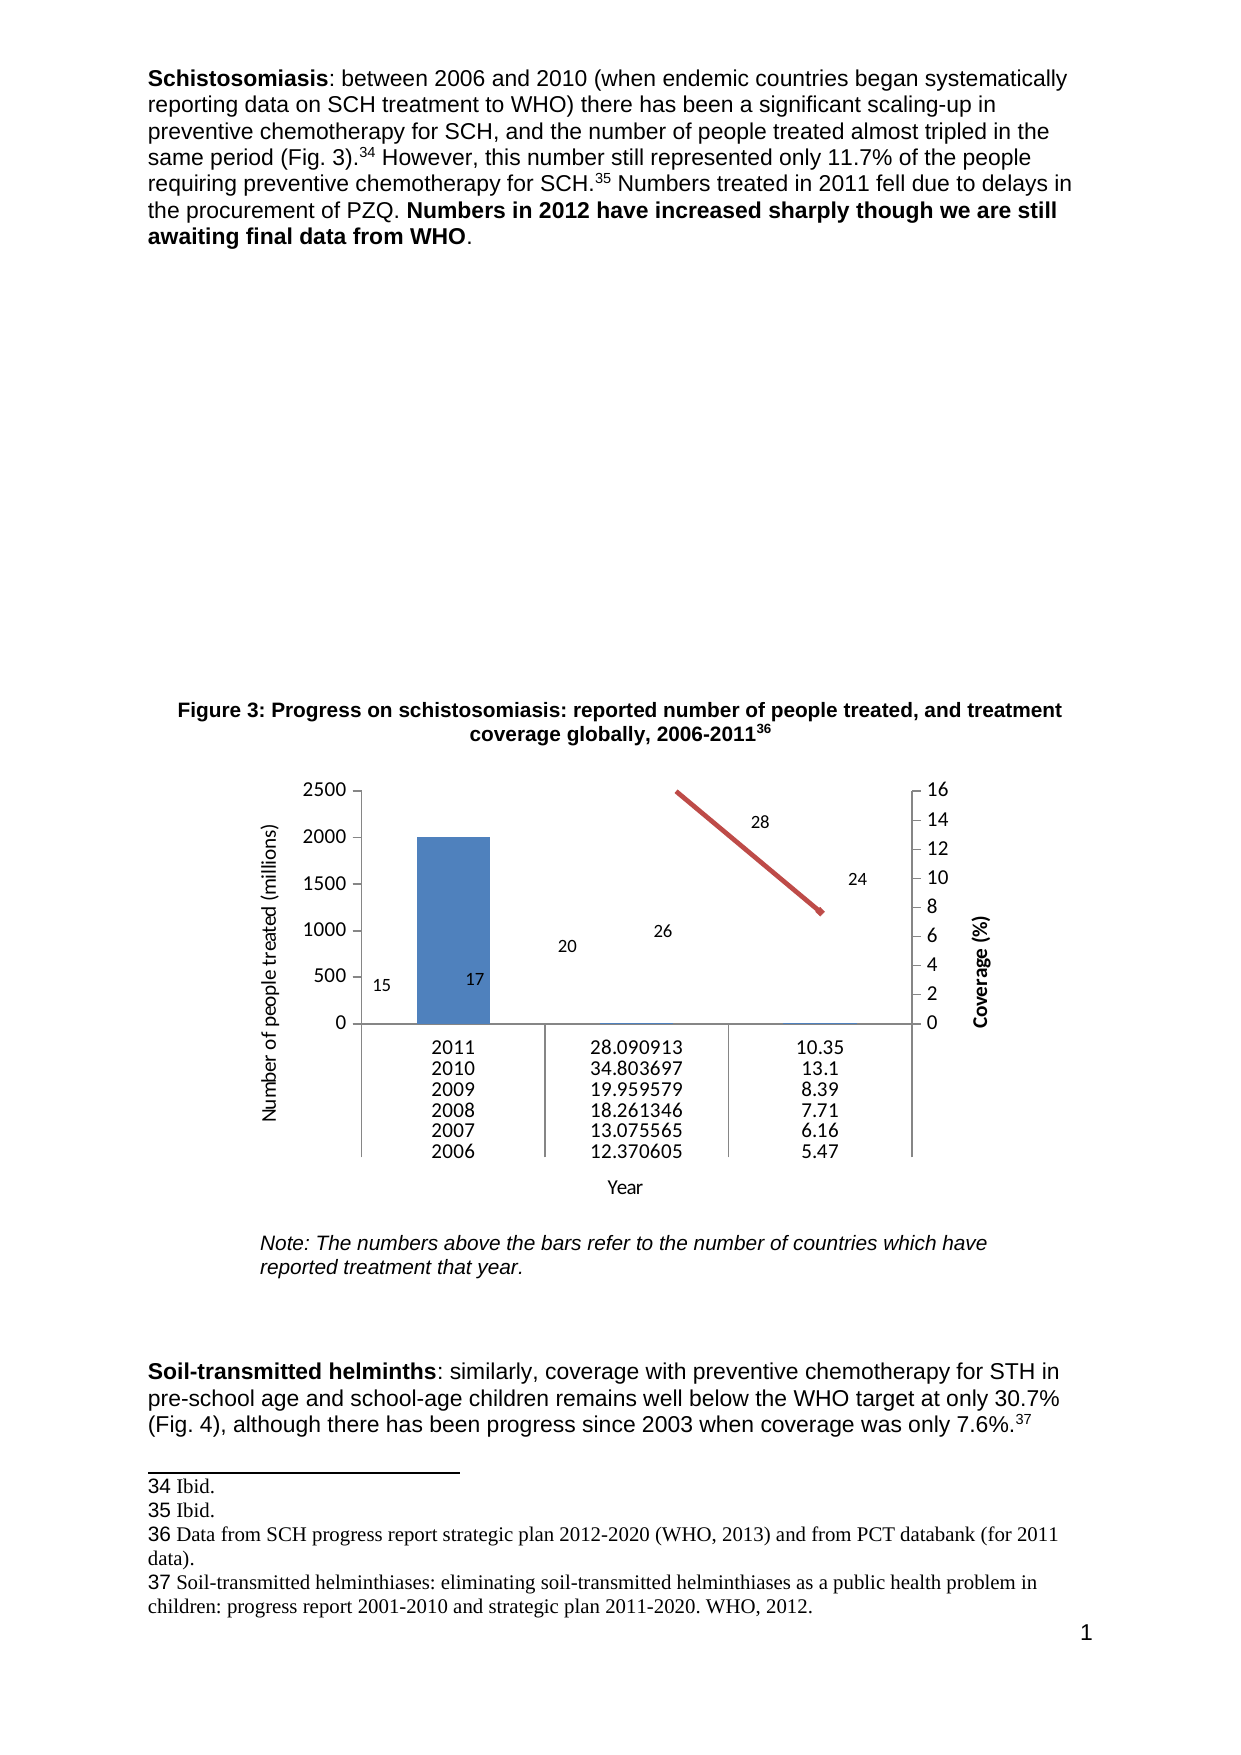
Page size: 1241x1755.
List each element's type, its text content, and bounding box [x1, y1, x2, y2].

text Data from SCH progress report strategic plan 2012-2020 (WHO, 2013) and from PCT databank (for 2011 data). [148, 1522, 1093, 1570]
text Soil-transmitted helminthiases: eliminating soil-transmitted helminthiases as a public health problem in children: progress report 2001-2010 and strategic plan 2011-2020. WHO, 2012. [148, 1570, 1093, 1618]
text Figure 3: Progress on schistosomiasis: reported number of people treated, and treatment coverage globally, 2006-2011 [148, 697, 1093, 745]
text Note: The numbers above the bars refer to the number of countries which have reported treatment that year. [260, 1231, 1022, 1279]
text Ibid. [148, 1473, 1093, 1498]
text Schistosomiasis: between 2006 and 2010 (when endemic countries began systematically reporting data on SCH treatment to WHO) there has been a signiﬁcant scaling-up in preventive chemotherapy for SCH, and the number of people treated almost tripled in the same period (Fig. 3). However, this number still represented only 11.7% of the people requiring preventive chemotherapy for SCH. Numbers treated in 2011 fell due to delays in the procurement of PZQ. Numbers in 2012 have increased sharply though we are still awaiting final data from WHO. [148, 65, 1093, 249]
text Ibid. [148, 1498, 1093, 1522]
text Soil-transmitted helminths: similarly, coverage with preventive chemotherapy for STH in pre-school age and school-age children remains well below the WHO target at only 30.7% (Fig. 4), although there has been progress since 2003 when coverage was only 7.6%. [148, 1358, 1093, 1437]
